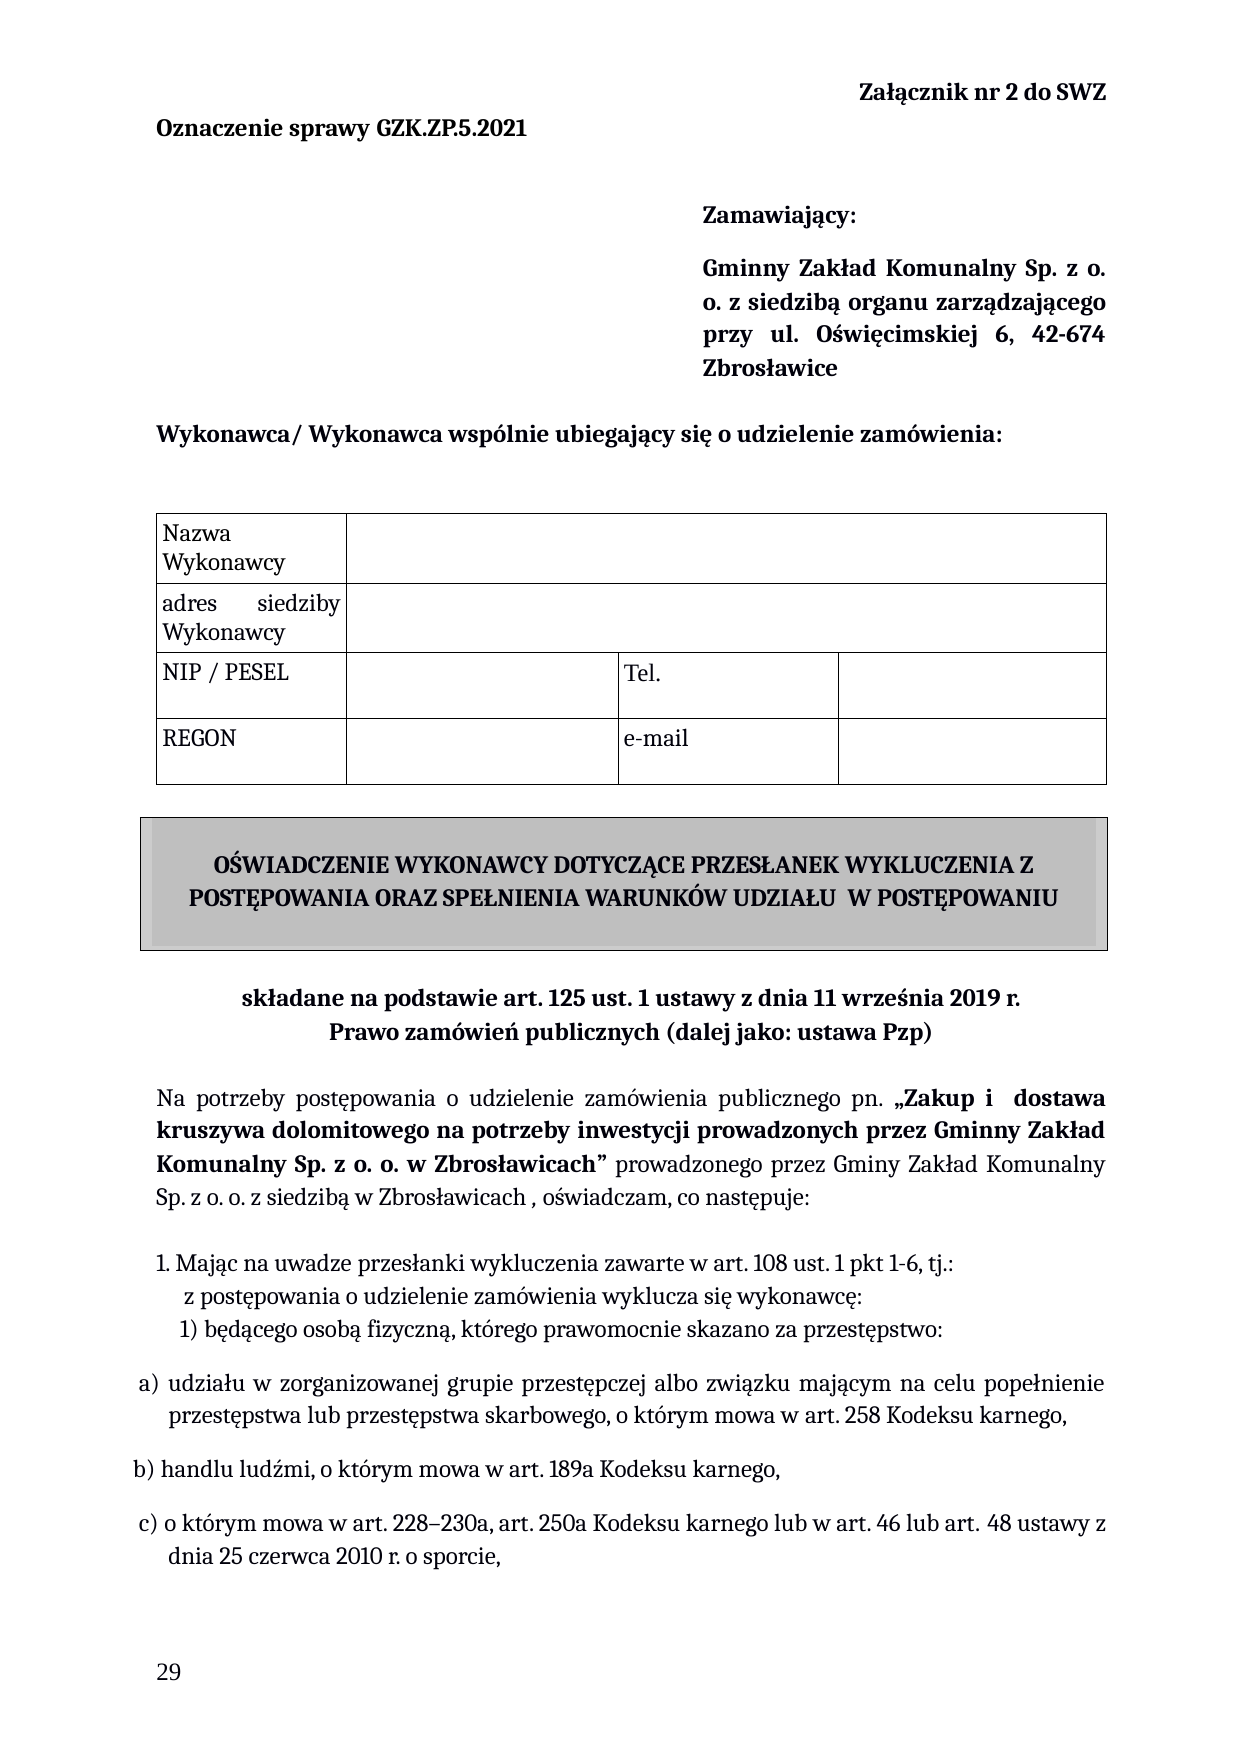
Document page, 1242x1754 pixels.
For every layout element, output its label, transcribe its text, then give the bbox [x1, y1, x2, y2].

text a) udziału w zorganizowanej grupie przestępczej albo związku mającym na celu popełnienie przestępstwa lub przestępstwa skarbowego, o którym mowa w art. 258 Kodeksu karnego, [138, 1368, 1106, 1430]
table_cell [347, 584, 1106, 652]
table_cell adres siedziby Wykonawcy [157, 584, 346, 652]
table_cell [839, 719, 1106, 784]
text 1. Mając na uwadze przesłanki wykluczenia zawarte w art. 108 ust. 1 pkt 1-6, tj.: [156, 1248, 1106, 1277]
text Na potrzeby postępowania o udzielenie zamówienia publicznego pn. „Zakup i dostawa kruszywa dolomitowego na potrzeby inwestycji prowadzonych przez Gminny Zakład Komunalny Sp. z o. o. w Zbrosławicach” prowadzonego przez Gminy Zakład Komunalny Sp. z o. o. z siedzibą w Zbrosławicach , oświadczam, co następuje: [156, 1083, 1106, 1211]
text Załącznik nr 2 do SWZ [156, 78, 1106, 107]
text c) o którym mowa w art. 228–230a, art. 250a Kodeksu karnego lub w art. 46 lub art. 48 ustawy z dnia 25 czerwca 2010 r. o sporcie, [138, 1509, 1106, 1571]
text Prawo zamówień publicznych (dalej jako: ustawa Pzp) [156, 1017, 1106, 1046]
table_cell [347, 653, 618, 718]
text 1) będącego osobą fizyczną, którego prawomocnie skazano za przestępstwo: [180, 1314, 1106, 1343]
table_cell Tel. [619, 653, 838, 718]
table_cell NIP / PESEL [157, 653, 346, 718]
text składane na podstawie art. 125 ust. 1 ustawy z dnia 11 września 2019 r. [156, 984, 1106, 1013]
table_cell [839, 653, 1106, 718]
table_header [347, 514, 1106, 582]
text b) handlu ludźmi, o którym mowa w art. 189a Kodeksu karnego, [133, 1455, 1106, 1484]
table_header OŚWIADCZENIE WYKONAWCY DOTYCZĄCE PRZESŁANEK WYKLUCZENIA Z POSTĘPOWANIA ORAZ SPEŁNIENIA WARUNKÓW UDZIAŁU W POSTĘPOWANIU [141, 818, 1107, 950]
text Zamawiający: [703, 201, 1106, 229]
text Oznaczenie sprawy GZK.ZP.5.2021 [156, 113, 1106, 142]
text Wykonawca/ Wykonawca wspólnie ubiegający się o udzielenie zamówienia: [156, 419, 1106, 448]
table_cell e-mail [619, 719, 838, 784]
table_cell REGON [157, 719, 346, 784]
table_cell [347, 719, 618, 784]
table_header Nazwa Wykonawcy [157, 514, 346, 582]
text Gminny Zakład Komunalny Sp. z o. o. z siedzibą organu zarządzającego przy ul. Oświęcimskiej 6, 42-674 Zbrosławice [703, 254, 1106, 382]
text z postępowania o udzielenie zamówienia wyklucza się wykonawcę: [156, 1282, 1106, 1310]
